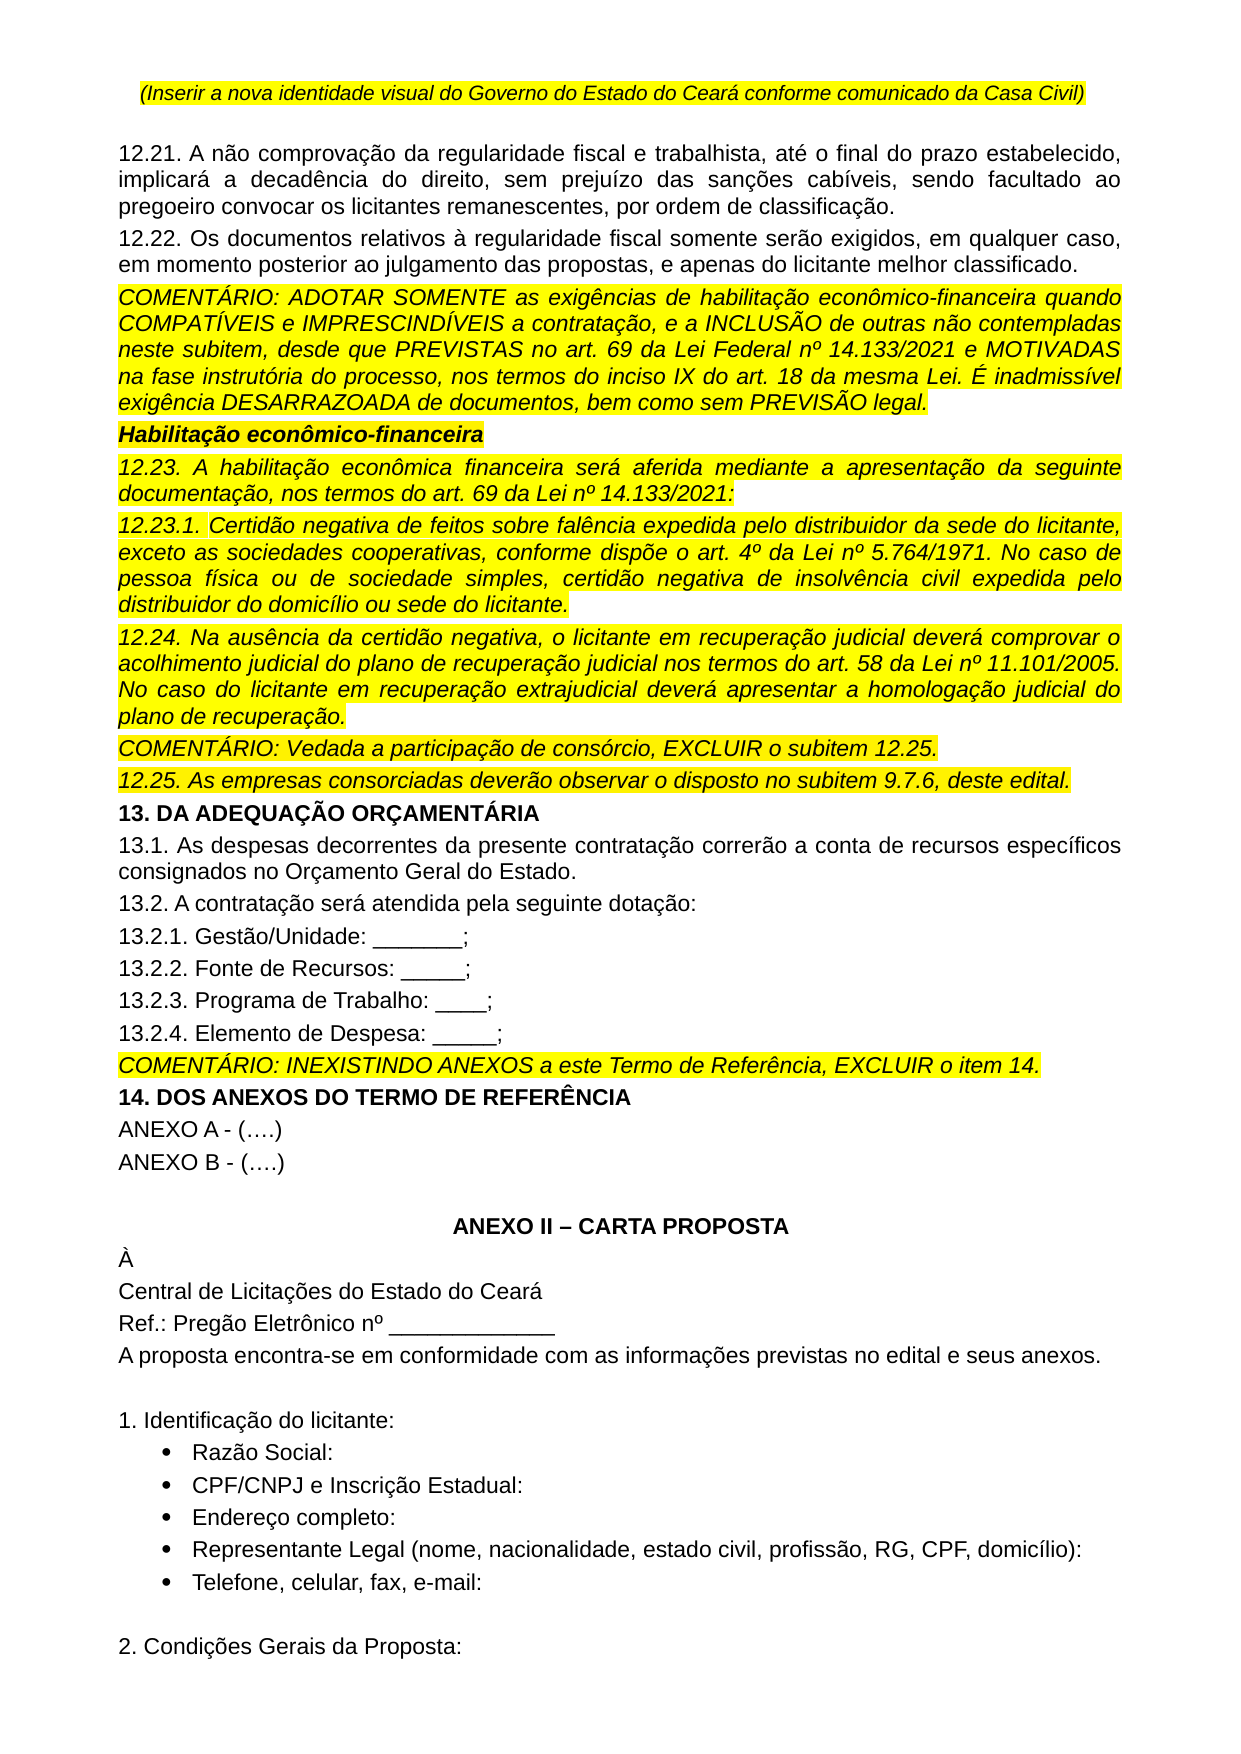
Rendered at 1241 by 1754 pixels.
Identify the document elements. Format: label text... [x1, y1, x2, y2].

text Habilitação econômico-financeira [118, 421, 1122, 448]
list CPF/CNPJ e Inscrição Estadual: [162, 1472, 1122, 1498]
text À [118, 1246, 1078, 1272]
text 2. Condições Gerais da Proposta: [118, 1633, 1122, 1659]
list Endereço completo: [162, 1504, 1122, 1530]
text 12.21. A não comprovação da regularidade fiscal e trabalhista, até o final do prazo estabelecido, implicará a decadência do direito, sem prejuízo das sanções cabíveis, sendo facultado ao pregoeiro convocar os licitantes remanescentes, por ordem de classificação. [118, 140, 1122, 219]
text 12.22. Os documentos relativos à regularidade fiscal somente serão exigidos, em qualquer caso, em momento posterior ao julgamento das propostas, e apenas do licitante melhor classificado. [118, 225, 1122, 278]
list Razão Social: [162, 1439, 1122, 1466]
text ANEXO II – CARTA PROPOSTA [119, 1213, 1122, 1240]
text 13.2. A contratação será atendida pela seguinte dotação: [118, 890, 1122, 917]
text COMENTÁRIO: Vedada a participação de consórcio, EXCLUIR o subitem 12.25. [118, 735, 1122, 761]
text 12.25. As empresas consorciadas deverão observar o disposto no subitem 9.7.6, deste edital. [118, 767, 1122, 793]
text 13.2.4. Elemento de Despesa: _____; [118, 1019, 1122, 1046]
text A proposta encontra-se em conformidade com as informações previstas no edital e seus anexos. [118, 1342, 1121, 1369]
text 13.2.2. Fonte de Recursos: _____; [118, 955, 1122, 981]
text ANEXO A - (….) [118, 1116, 1122, 1143]
text Ref.: Pregão Eletrônico nº _____________ [118, 1310, 1078, 1337]
text 13.2.1. Gestão/Unidade: _______; [118, 923, 1122, 949]
list Telefone, celular, fax, e-mail: [162, 1568, 1122, 1595]
text 12.23.1. Certidão negativa de feitos sobre falência expedida pelo distribuidor da sede do licitante, exceto as sociedades cooperativas, conforme dispõe o art. 4º da Lei nº 5.764/1971. No caso de pessoa física ou de sociedade simples, certidão negativa de insolvência civil expedida pelo distribuidor do domicílio ou sede do licitante. [118, 512, 1122, 618]
list Representante Legal (nome, nacionalidade, estado civil, profissão, RG, CPF, domicílio): [162, 1536, 1122, 1563]
text COMENTÁRIO: ADOTAR SOMENTE as exigências de habilitação econômico-financeira quando COMPATÍVEIS e IMPRESCINDÍVEIS a contratação, e a INCLUSÃO de outras não contempladas neste subitem, desde que PREVISTAS no art. 69 da Lei Federal nº 14.133/2021 e MOTIVADAS na fase instrutória do processo, nos termos do inciso IX do art. 18 da mesma Lei. É inadmissível exigência DESARRAZOADA de documentos, bem como sem PREVISÃO legal. [118, 283, 1122, 415]
text 13.2.3. Programa de Trabalho: ____; [118, 987, 1122, 1014]
text 13. DA ADEQUAÇÃO ORÇAMENTÁRIA [118, 799, 1122, 826]
text 13.1. As despesas decorrentes da presente contratação correrão a conta de recursos específicos consignados no Orçamento Geral do Estado. [118, 832, 1122, 884]
text ANEXO B - (….) [118, 1149, 1122, 1175]
text 1. Identificação do licitante: [118, 1407, 1122, 1433]
text 14. DOS ANEXOS DO TERMO DE REFERÊNCIA [118, 1084, 1122, 1111]
text COMENTÁRIO: INEXISTINDO ANEXOS a este Termo de Referência, EXCLUIR o item 14. [118, 1052, 1122, 1078]
text 12.24. Na ausência da certidão negativa, o licitante em recuperação judicial deverá comprovar o acolhimento judicial do plano de recuperação judicial nos termos do art. 58 da Lei nº 11.101/2005. No caso do licitante em recuperação extrajudicial deverá apresentar a homologação judicial do plano de recuperação. [118, 623, 1122, 729]
text 12.23. A habilitação econômica financeira será aferida mediante a apresentação da seguinte documentação, nos termos do art. 69 da Lei nº 14.133/2021: [118, 453, 1122, 506]
text Central de Licitações do Estado do Ceará [118, 1278, 1078, 1304]
